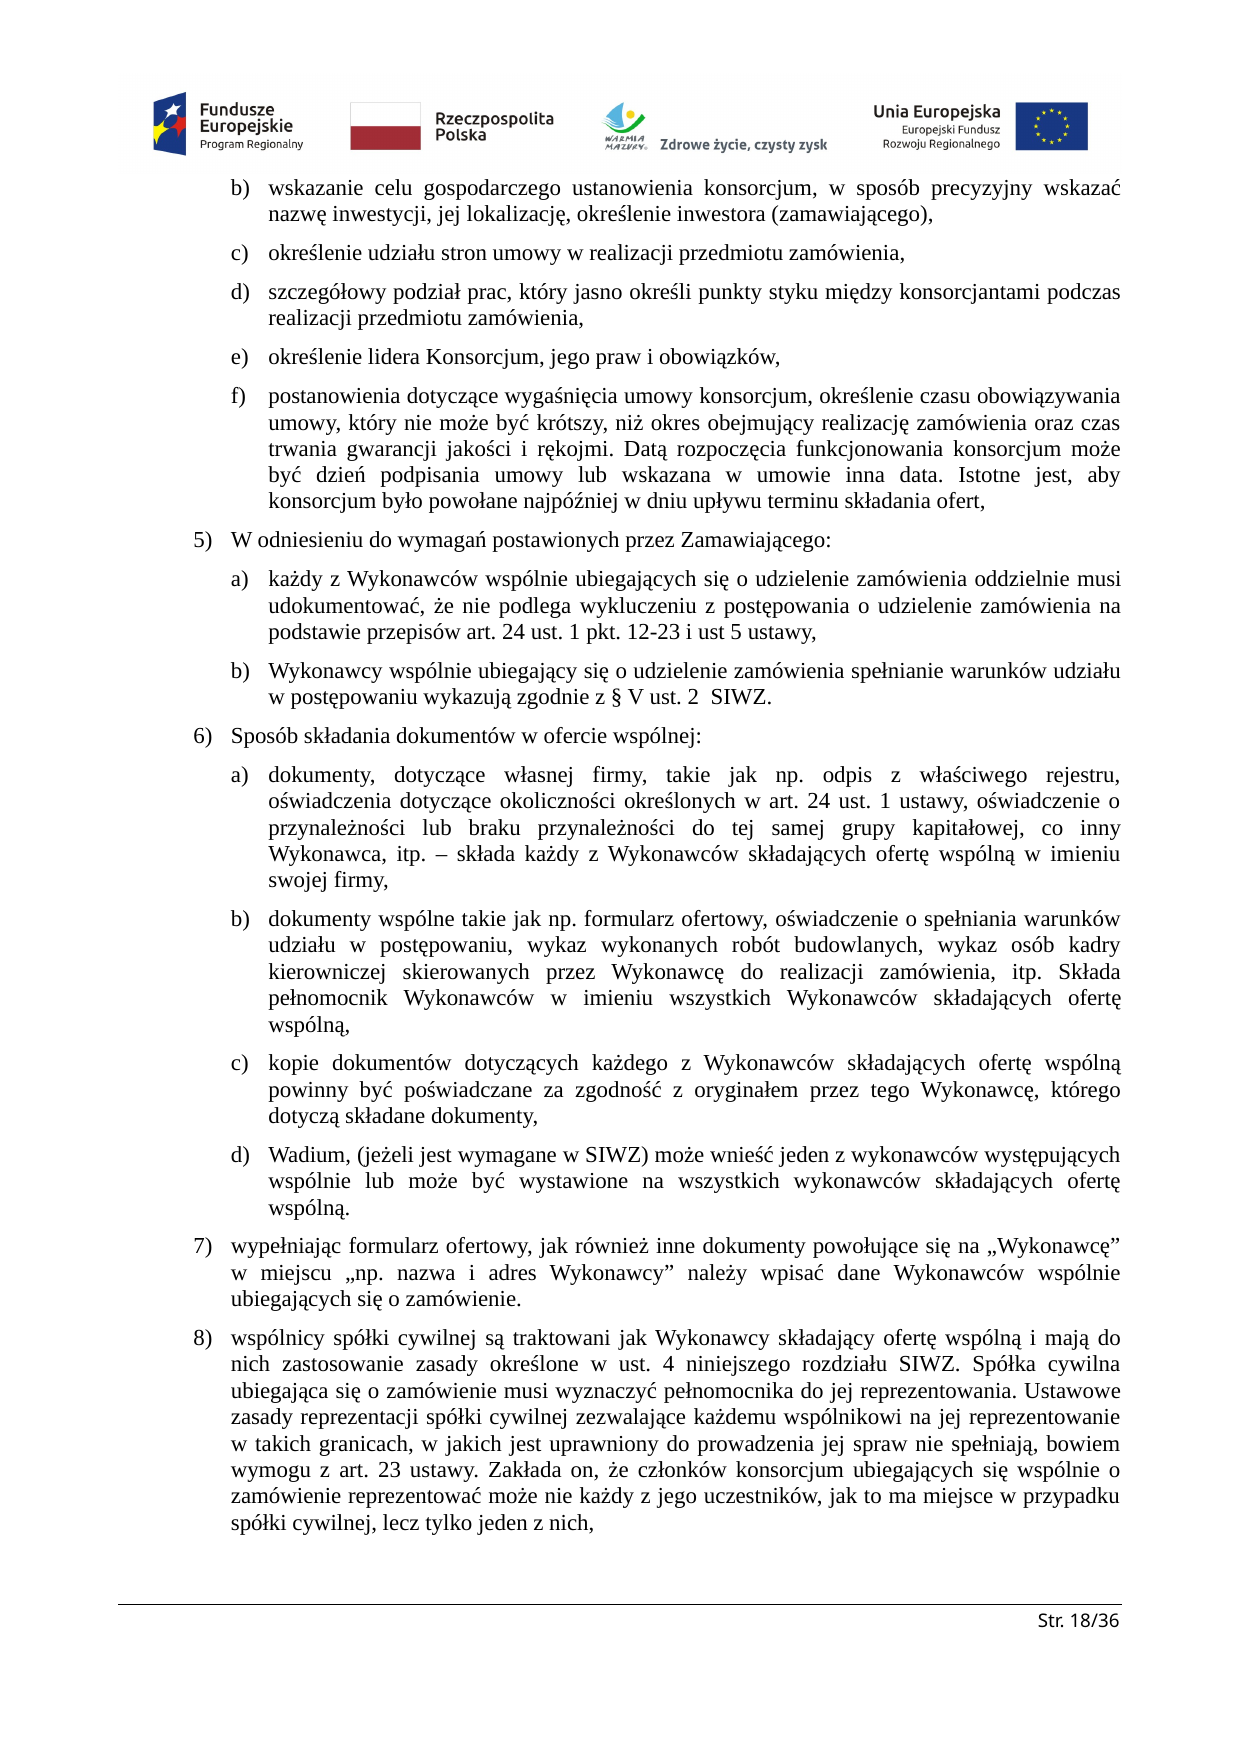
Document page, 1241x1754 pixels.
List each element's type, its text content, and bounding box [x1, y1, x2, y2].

list szczegółowy podział prac, który jasno określi punkty styku między konsorcjantami podczas realizacji przedmiotu zamówienia, [231, 278, 1122, 331]
list dokumenty wspólne takie jak np. formularz ofertowy, oświadczenie o spełniania warunków udziału w postępowaniu, wykaz wykonanych robót budowlanych, wykaz osób kadry kierowniczej skierowanych przez Wykonawcę do realizacji zamówienia, itp. Składa pełnomocnik Wykonawców w imieniu wszystkich Wykonawców składających ofertę wspólną, [231, 905, 1122, 1037]
list Sposób składania dokumentów w ofercie wspólnej: [193, 722, 1122, 748]
list Wadium, (jeżeli jest wymagane w SIWZ) może wnieść jeden z wykonawców występujących wspólnie lub może być wystawione na wszystkich wykonawców składających ofertę wspólną. [231, 1141, 1122, 1220]
list postanowienia dotyczące wygaśnięcia umowy konsorcjum, określenie czasu obowiązywania umowy, który nie może być krótszy, niż okres obejmujący realizację zamówienia oraz czas trwania gwarancji jakości i rękojmi. Datą rozpoczęcia funkcjonowania konsorcjum może być dzień podpisania umowy lub wskazana w umowie inna data. Istotne jest, aby konsorcjum było powołane najpóźniej w dniu upływu terminu składania ofert, [231, 382, 1122, 514]
list wskazanie celu gospodarczego ustanowienia konsorcjum, w sposób precyzyjny wskazać nazwę inwestycji, jej lokalizację, określenie inwestora (zamawiającego), [231, 174, 1122, 227]
list każdy z Wykonawców wspólnie ubiegających się o udzielenie zamówienia oddzielnie musi udokumentować, że nie podlega wykluczeniu z postępowania o udzielenie zamówienia na podstawie przepisów art. 24 ust. 1 pkt. 12-23 i ust 5 ustawy, [231, 565, 1122, 644]
list Wykonawcy wspólnie ubiegający się o udzielenie zamówienia spełnianie warunków udziału w postępowaniu wykazują zgodnie z § V ust. 2 SIWZ. [231, 657, 1122, 709]
list W odniesieniu do wymagań postawionych przez Zamawiającego: [193, 526, 1122, 553]
list określenie udziału stron umowy w realizacji przedmiotu zamówienia, [231, 239, 1122, 266]
list wypełniając formularz ofertowy, jak również inne dokumenty powołujące się na „Wykonawcę” w miejscu „np. nazwa i adres Wykonawcy” należy wpisać dane Wykonawców wspólnie ubiegających się o zamówienie. [193, 1233, 1122, 1312]
list kopie dokumentów dotyczących każdego z Wykonawców składających ofertę wspólną powinny być poświadczane za zgodność z oryginałem przez tego Wykonawcę, którego dotyczą składane dokumenty, [231, 1049, 1122, 1128]
picture [118, 73, 1123, 174]
list dokumenty, dotyczące własnej firmy, takie jak np. odpis z właściwego rejestru, oświadczenia dotyczące okoliczności określonych w art. 24 ust. 1 ustawy, oświadczenie o przynależności lub braku przynależności do tej samej grupy kapitałowej, co inny Wykonawca, itp. – składa każdy z Wykonawców składających ofertę wspólną w imieniu swojej firmy, [231, 761, 1122, 893]
list wspólnicy spółki cywilnej są traktowani jak Wykonawcy składający ofertę wspólną i mają do nich zastosowanie zasady określone w ust. 4 niniejszego rozdziału SIWZ. Spółka cywilna ubiegająca się o zamówienie musi wyznaczyć pełnomocnika do jej reprezentowania. Ustawowe zasady reprezentacji spółki cywilnej zezwalające każdemu wspólnikowi na jej reprezentowanie w takich granicach, w jakich jest uprawniony do prowadzenia jej spraw nie spełniają, bowiem wymogu z art. 23 ustawy. Zakłada on, że członków konsorcjum ubiegających się wspólnie o zamówienie reprezentować może nie każdy z jego uczestników, jak to ma miejsce w przypadku spółki cywilnej, lecz tylko jeden z nich, [193, 1324, 1122, 1535]
list określenie lidera Konsorcjum, jego praw i obowiązków, [231, 343, 1122, 370]
